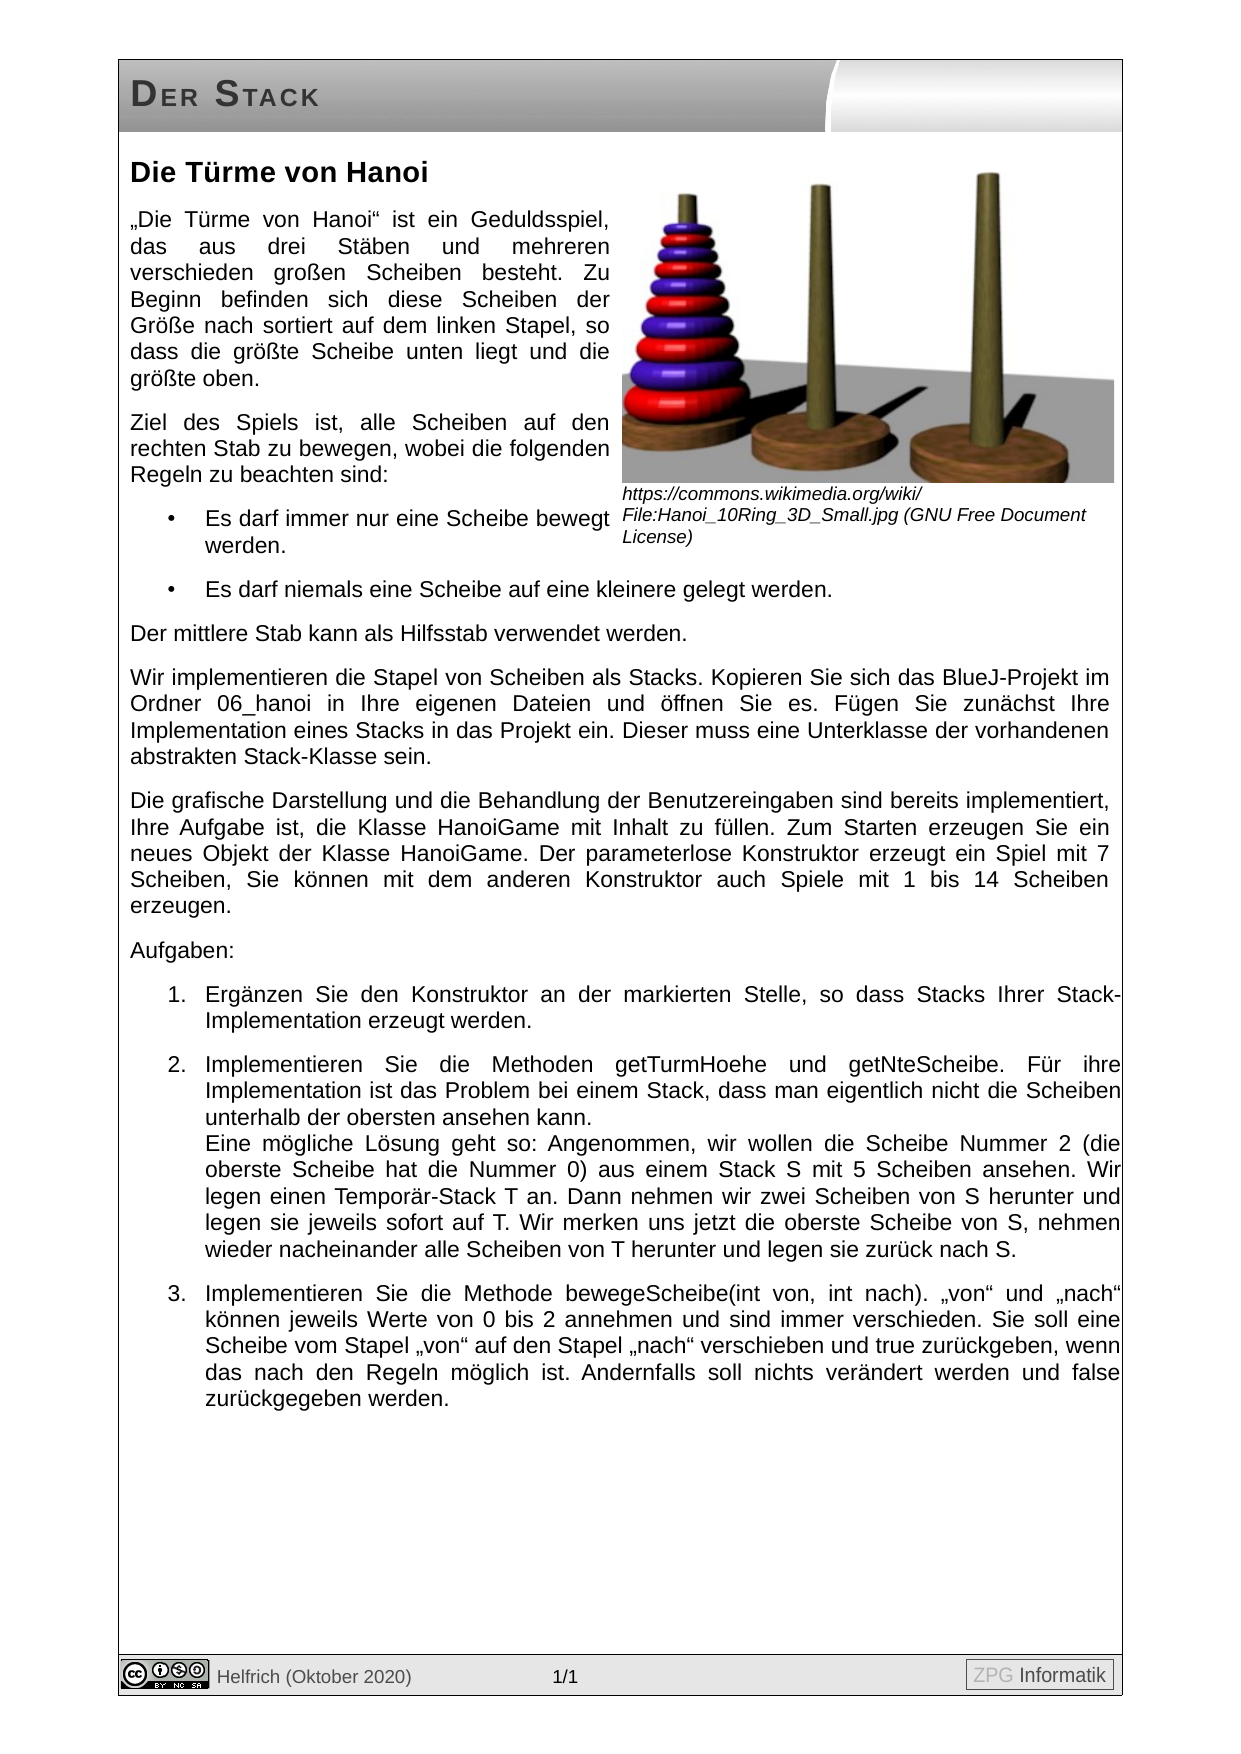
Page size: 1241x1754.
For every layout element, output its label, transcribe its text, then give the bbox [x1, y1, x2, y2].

text Der mittlere Stab kann als Hilfsstab verwendet werden. [130, 620, 1110, 646]
text Die grafische Darstellung und die Behandlung der Benutzereingaben sind bereits implementiert, Ihre Aufgabe ist, die Klasse HanoiGame mit Inhalt zu füllen. Zum Starten erzeugen Sie ein neues Objekt der Klasse HanoiGame. Der parameterlose Konstruktor erzeugt ein Spiel mit 7 Scheiben, Sie können mit dem anderen Konstruktor auch Spiele mit 1 bis 14 Scheiben erzeugen. [130, 787, 1110, 919]
list Es darf immer nur eine Scheibe bewegt werden. [167, 505, 1122, 558]
subtitle Die Türme von Hanoi [130, 152, 1114, 189]
list Implementieren Sie die Methoden getTurmHoehe und getNteScheibe. Für ihre Implementation ist das Problem bei einem Stack, dass man eigentlich nicht die Scheiben unterhalb der obersten ansehen kann. Eine mögliche Lösung geht so: Angenommen, wir wollen die Scheibe Nummer 2 (die oberste Scheibe hat die Nummer 0) aus einem Stack S mit 5 Scheiben ansehen. Wir legen einen Temporär-Stack T an. Dann nehmen wir zwei Scheiben von S herunter und legen sie jeweils sofort auf T. Wir merken uns jetzt die oberste Scheibe von S, nehmen wieder nacheinander alle Scheiben von T herunter und legen sie zurück nach S. [167, 1051, 1122, 1262]
list Implementieren Sie die Methode bewegeScheibe(int von, int nach). „von“ und „nach“ können jeweils Werte von 0 bis 2 annehmen und sind immer verschieden. Sie soll eine Scheibe vom Stapel „von“ auf den Stapel „nach“ verschieben und true zurückgeben, wenn das nach den Regeln möglich ist. Andernfalls soll nichts verändert werden und false zurückgegeben werden. [167, 1279, 1122, 1411]
list Ergänzen Sie den Konstruktor an der markierten Stelle, so dass Stacks Ihrer Stack-Implementation erzeugt werden. [167, 981, 1122, 1033]
text Aufgaben: [130, 937, 1110, 963]
list Es darf niemals eine Scheibe auf eine kleinere gelegt werden. [167, 576, 1122, 602]
picture [622, 164, 1115, 483]
text https://commons.wikimedia.org/wiki/File:Hanoi_10Ring_3D_Small.jpg (GNU Free Document License) [622, 483, 1114, 547]
picture [119, 60, 1122, 132]
picture [120, 1659, 210, 1689]
text „Die Türme von Hanoi“ ist ein Geduldsspiel, das aus drei Stäben und mehreren verschieden großen Scheiben besteht. Zu Beginn befinden sich diese Scheiben der Größe nach sortiert auf dem linken Stapel, so dass die größte Scheibe unten liegt und die größte oben. [130, 206, 622, 391]
text Ziel des Spiels ist, alle Scheiben auf den rechten Stab zu bewegen, wobei die folgenden Regeln zu beachten sind: [130, 409, 622, 488]
text Wir implementieren die Stapel von Scheiben als Stacks. Kopieren Sie sich das BlueJ-Projekt im Ordner 06_hanoi in Ihre eigenen Dateien und öffnen Sie es. Fügen Sie zunächst Ihre Implementation eines Stacks in das Projekt ein. Dieser muss eine Unterklasse der vorhandenen abstrakten Stack-Klasse sein. [130, 664, 1110, 769]
